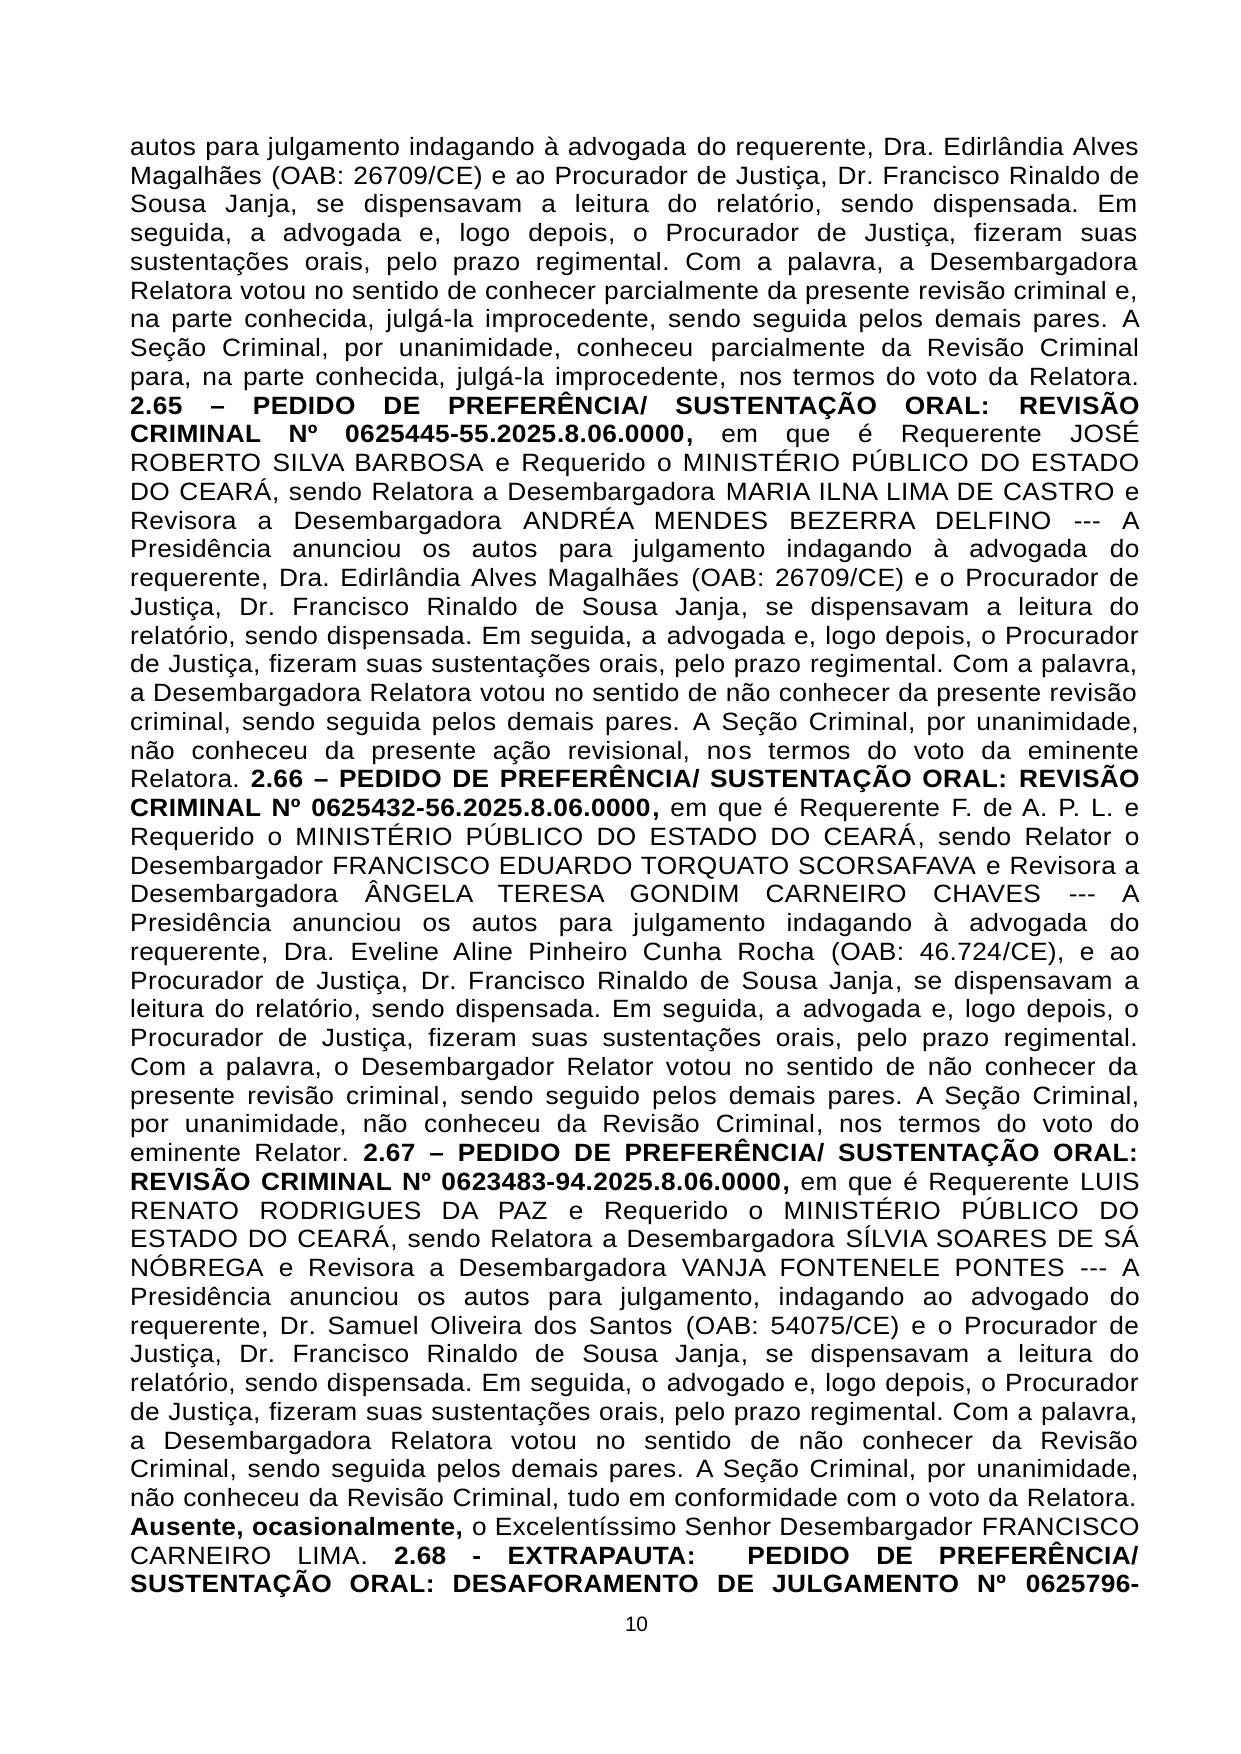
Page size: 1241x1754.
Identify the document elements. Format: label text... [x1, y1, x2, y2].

list autos para julgamento indagando à advogada do requerente, Dra. Edirlândia Alves Magalhães (OAB: 26709/CE) e ao Procurador de Justiça, Dr. Francisco Rinaldo de Sousa Janja, se dispensavam a leitura do relatório, sendo dispensada. Em seguida, a advogada e, logo depois, o Procurador de Justiça, fizeram suas sustentações orais, pelo prazo regimental. Com a palavra, a Desembargadora Relatora votou no sentido de conhecer parcialmente da presente revisão criminal e, na parte conhecida, julgá-la improcedente, sendo seguida pelos demais pares. A Seção Criminal, por unanimidade, conheceu parcialmente da Revisão Criminal para, na parte conhecida, julgá-la improcedente, nos termos do voto da Relatora. 2.65 – PEDIDO DE PREFERÊNCIA/ SUSTENTAÇÃO ORAL: REVISÃO CRIMINAL Nº 0625445-55.2025.8.06.0000, em que é Requerente JOSÉ ROBERTO SILVA BARBOSA e Requerido o MINISTÉRIO PÚBLICO DO ESTADO DO CEARÁ, sendo Relatora a Desembargadora MARIA ILNA LIMA DE CASTRO e Revisora a Desembargadora ANDRÉA MENDES BEZERRA DELFINO --- A Presidência anunciou os autos para julgamento indagando à advogada do requerente, Dra. Edirlândia Alves Magalhães (OAB: 26709/CE) e o Procurador de Justiça, Dr. Francisco Rinaldo de Sousa Janja, se dispensavam a leitura do relatório, sendo dispensada. Em seguida, a advogada e, logo depois, o Procurador de Justiça, fizeram suas sustentações orais, pelo prazo regimental. Com a palavra, a Desembargadora Relatora votou no sentido de não conhecer da presente revisão criminal, sendo seguida pelos demais pares. A Seção Criminal, por unanimidade, não conheceu da presente ação revisional, nos termos do voto da eminente Relatora. 2.66 – PEDIDO DE PREFERÊNCIA/ SUSTENTAÇÃO ORAL: REVISÃO CRIMINAL Nº 0625432-56.2025.8.06.0000, em que é Requerente F. de A. P. L. e Requerido o MINISTÉRIO PÚBLICO DO ESTADO DO CEARÁ, sendo Relator o Desembargador FRANCISCO EDUARDO TORQUATO SCORSAFAVA e Revisora a Desembargadora ÂNGELA TERESA GONDIM CARNEIRO CHAVES --- A Presidência anunciou os autos para julgamento indagando à advogada do requerente, Dra. Eveline Aline Pinheiro Cunha Rocha (OAB: 46.724/CE), e ao Procurador de Justiça, Dr. Francisco Rinaldo de Sousa Janja, se dispensavam a leitura do relatório, sendo dispensada. Em seguida, a advogada e, logo depois, o Procurador de Justiça, fizeram suas sustentações orais, pelo prazo regimental. Com a palavra, o Desembargador Relator votou no sentido de não conhecer da presente revisão criminal, sendo seguido pelos demais pares. A Seção Criminal, por unanimidade, não conheceu da Revisão Criminal, nos termos do voto do eminente Relator. 2.67 – PEDIDO DE PREFERÊNCIA/ SUSTENTAÇÃO ORAL: REVISÃO CRIMINAL Nº 0623483-94.2025.8.06.0000, em que é Requerente LUIS RENATO RODRIGUES DA PAZ e Requerido o MINISTÉRIO PÚBLICO DO ESTADO DO CEARÁ, sendo Relatora a Desembargadora SÍLVIA SOARES DE SÁ NÓBREGA e Revisora a Desembargadora VANJA FONTENELE PONTES --- A Presidência anunciou os autos para julgamento, indagando ao advogado do requerente, Dr. Samuel Oliveira dos Santos (OAB: 54075/CE) e o Procurador de Justiça, Dr. Francisco Rinaldo de Sousa Janja, se dispensavam a leitura do relatório, sendo dispensada. Em seguida, o advogado e, logo depois, o Procurador de Justiça, fizeram suas sustentações orais, pelo prazo regimental. Com a palavra, a Desembargadora Relatora votou no sentido de não conhecer da Revisão Criminal, sendo seguida pelos demais pares. A Seção Criminal, por unanimidade, não conheceu da Revisão Criminal, tudo em conformidade com o voto da Relatora. Ausente, ocasionalmente, o Excelentíssimo Senhor Desembargador FRANCISCO CARNEIRO LIMA. 2.68 - EXTRAPAUTA: PEDIDO DE PREFERÊNCIA/ SUSTENTAÇÃO ORAL: DESAFORAMENTO DE JULGAMENTO Nº 0625796- [130, 132, 1139, 1598]
